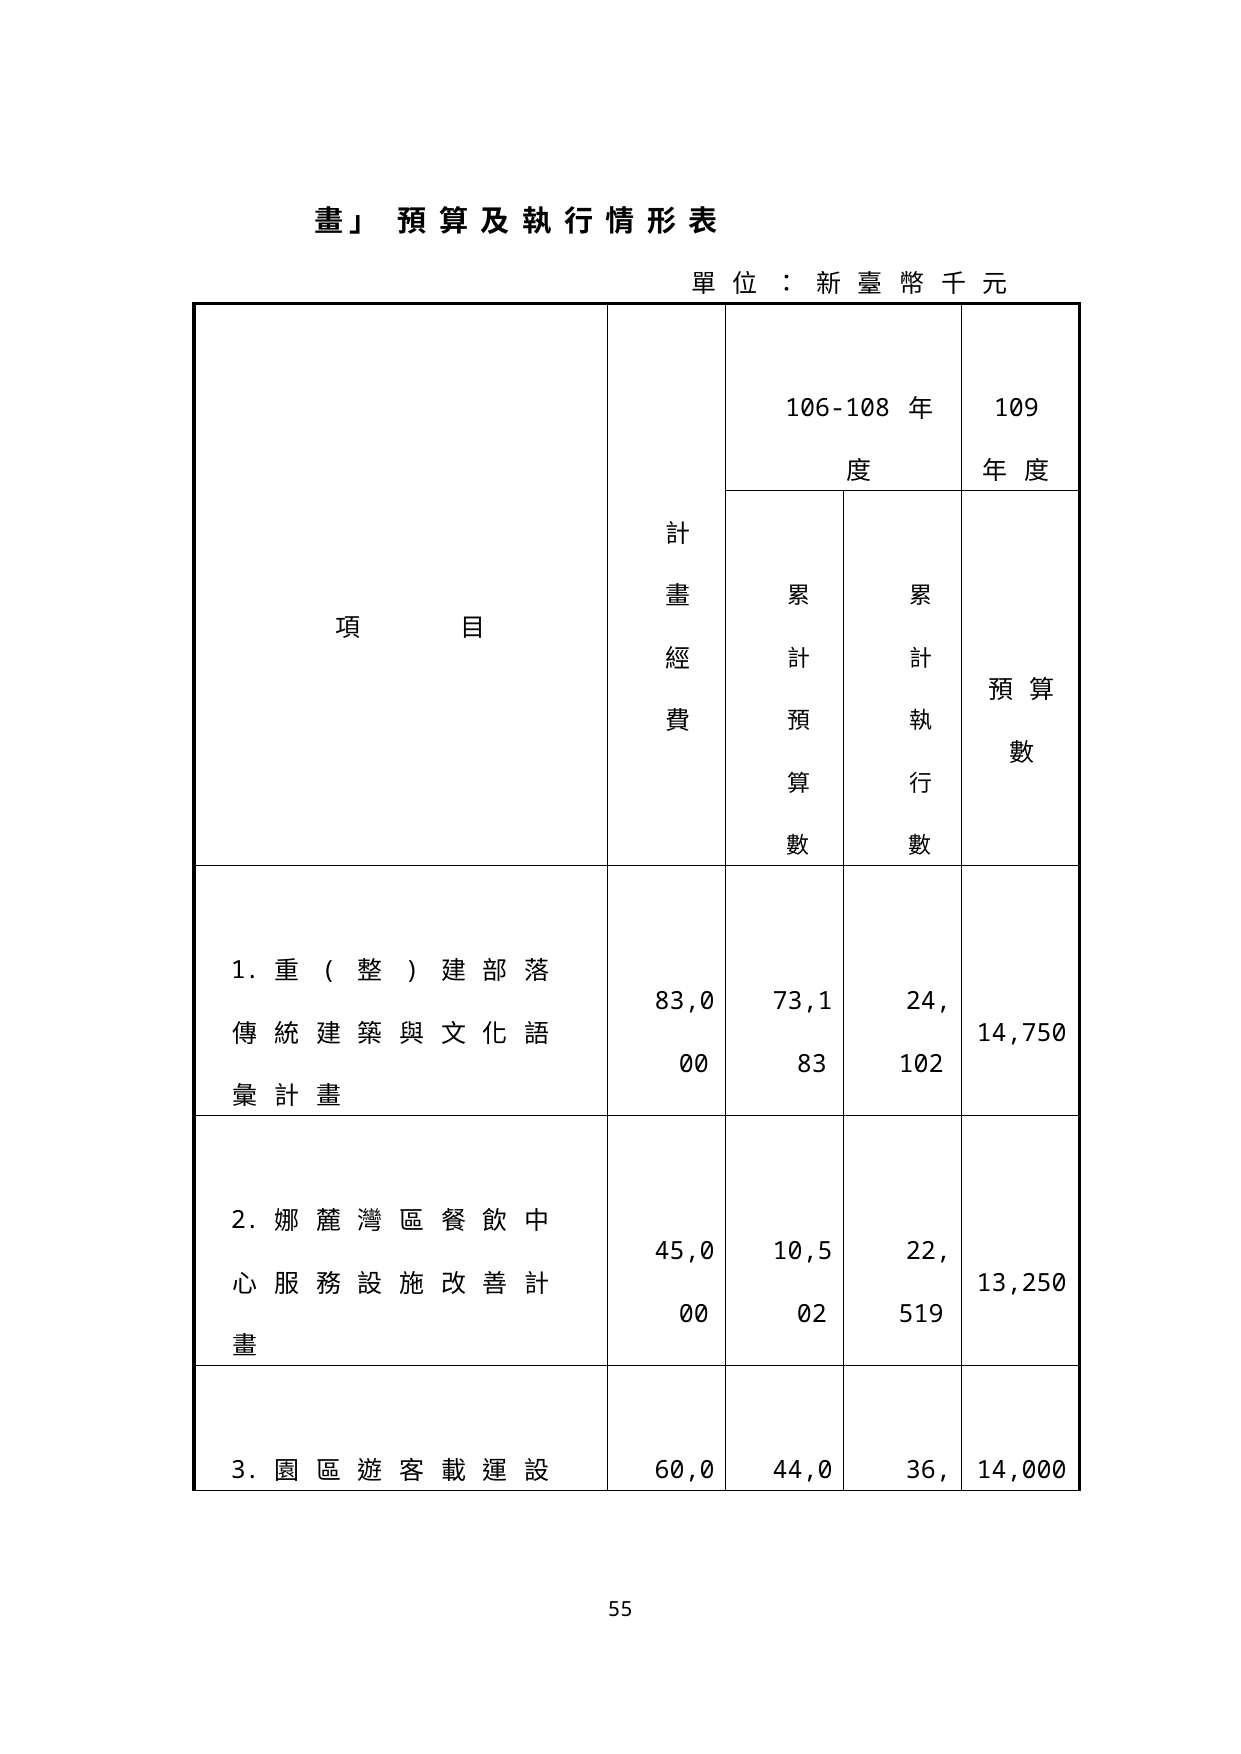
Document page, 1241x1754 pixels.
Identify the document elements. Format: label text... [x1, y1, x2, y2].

table_cell 60,0 [608, 1366, 725, 1490]
table_cell 36, [844, 1366, 961, 1490]
table_cell 2.娜麓灣區餐飲中心服務設施改善計畫 [196, 1116, 607, 1365]
table_cell 24,102 [844, 866, 961, 1115]
text 單位：新臺幣千元 [241, 240, 1058, 302]
table_cell 45,000 [608, 1116, 725, 1365]
table_cell 83,000 [608, 866, 725, 1115]
table_cell 10,502 [726, 1116, 843, 1365]
table_header 109年度 [962, 305, 1078, 490]
table_cell 14,000 [962, 1366, 1078, 1490]
table_cell 13,250 [962, 1116, 1078, 1365]
table_cell 22,519 [844, 1116, 961, 1365]
text 畫」預算及執行情形表 [188, 177, 1058, 240]
table_header 計畫 經費 [608, 305, 725, 865]
table_cell 14,750 [962, 866, 1078, 1115]
table_cell 預算數 [962, 491, 1078, 865]
table_cell 3.園區遊客載運設 [196, 1366, 607, 1490]
table_cell 1.重(整)建部落傳統建築與文化語彙計畫 [196, 866, 607, 1115]
table_cell 累計執行數 [844, 491, 961, 865]
table_header 項 目 [196, 305, 607, 865]
table_cell 73,183 [726, 866, 843, 1115]
table_header 106-108年度 [726, 305, 961, 490]
table_cell 累計預算數 [726, 491, 843, 865]
table_cell 44,0 [726, 1366, 843, 1490]
